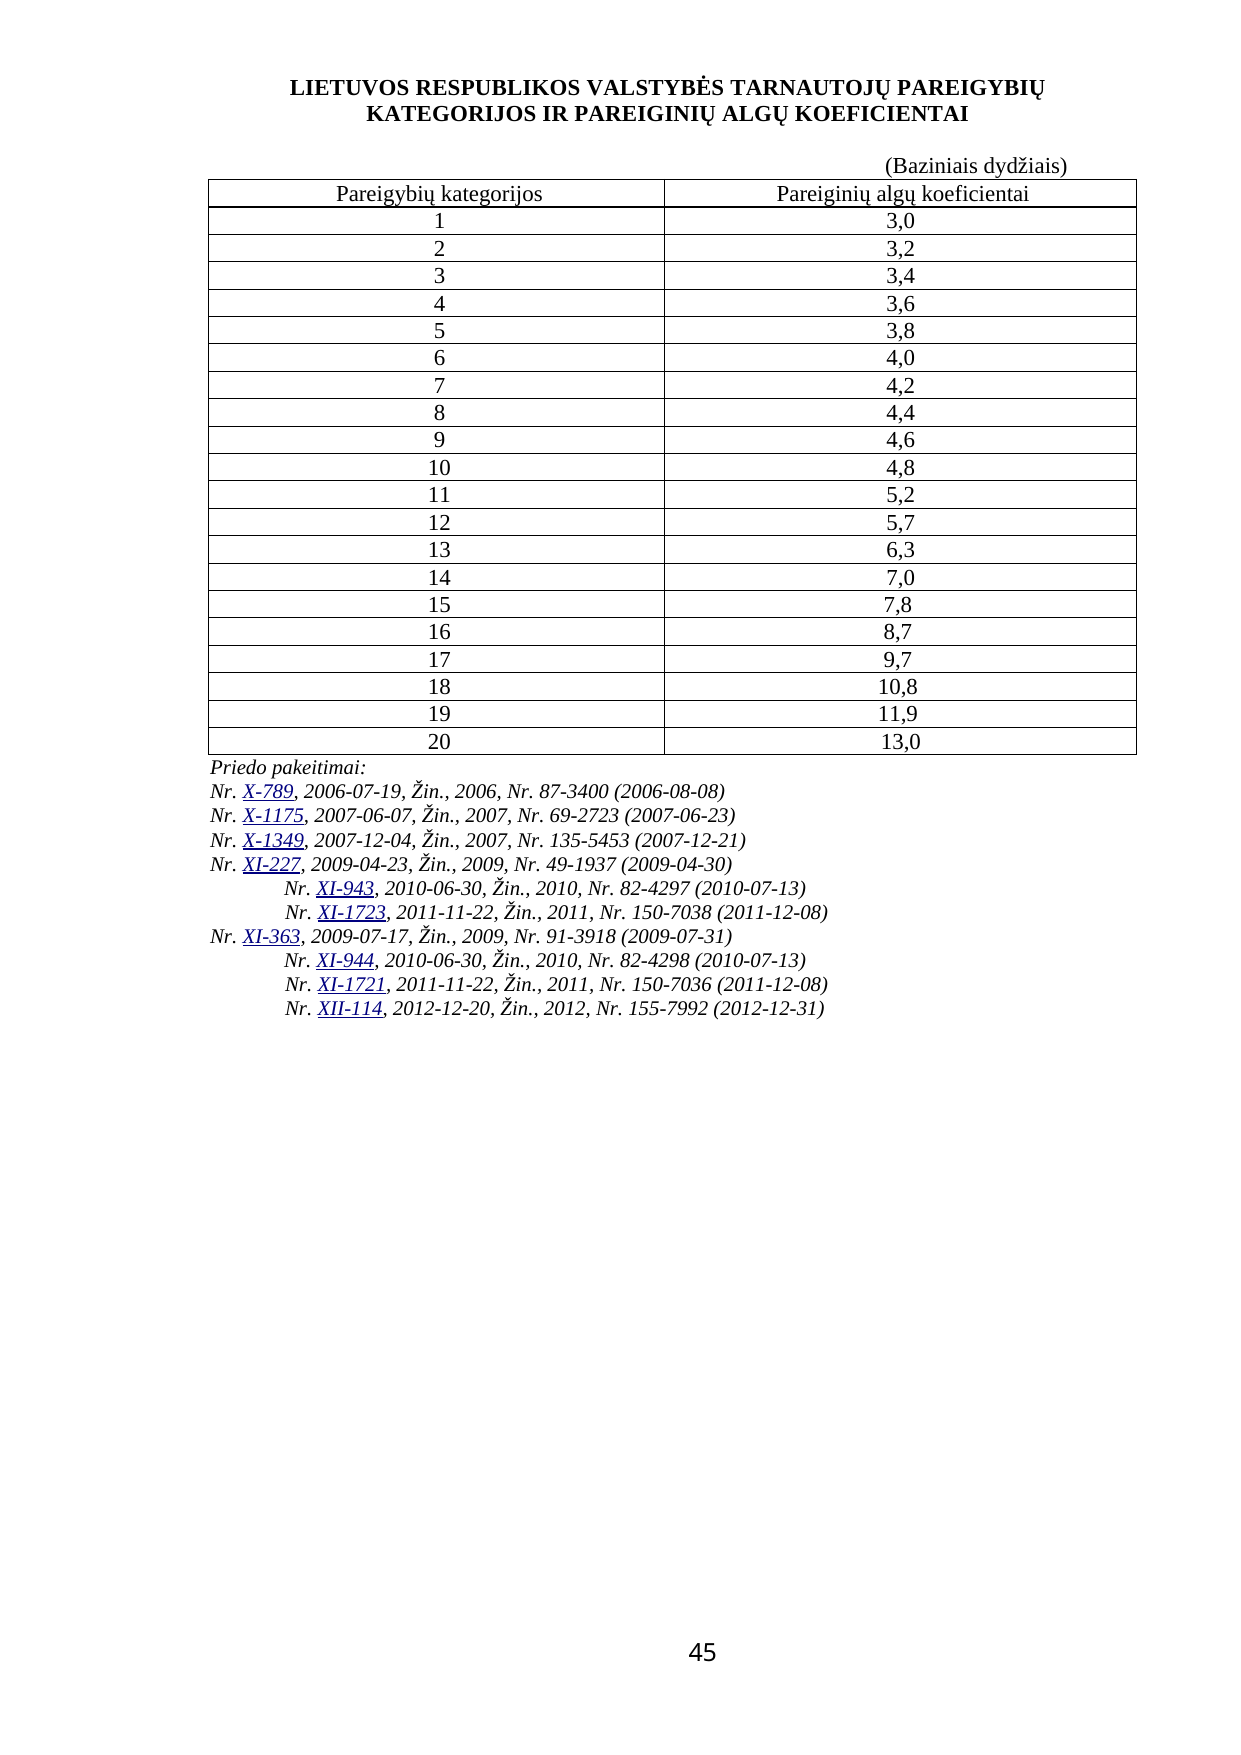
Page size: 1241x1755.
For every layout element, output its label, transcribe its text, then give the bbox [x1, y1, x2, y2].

table_cell 7,8 [665, 591, 1136, 617]
table_cell 19 [209, 701, 664, 727]
table_cell 4,4 [665, 399, 1136, 426]
table_cell 6 [209, 344, 664, 371]
table_cell 15 [209, 591, 664, 617]
text LIETUVOS RESPUBLIKOS VALSTYBĖS TARNAUTOJŲ PAREIGYBIŲ KATEGORIJOS IR PAREIGINIŲ ALGŲ KOEFICIENTAI [210, 73, 1126, 126]
table_cell 3 [209, 262, 664, 288]
table_cell 4,6 [665, 427, 1136, 453]
text Nr. XI-1721, 2011-11-22, Žin., 2011, Nr. 150-7036 (2011-12-08) [285, 972, 1120, 996]
text Nr. XI-227, 2009-04-23, Žin., 2009, Nr. 49-1937 (2009-04-30) [210, 852, 1120, 876]
text Nr. XI-943, 2010-06-30, Žin., 2010, Nr. 82-4297 (2010-07-13) [210, 876, 1120, 900]
table_cell 2 [209, 235, 664, 261]
table_cell 4,2 [665, 372, 1136, 398]
text Nr. X-789, 2006-07-19, Žin., 2006, Nr. 87-3400 (2006-08-08) [210, 779, 1120, 803]
table_cell 7 [209, 372, 664, 398]
table_cell 3,8 [665, 317, 1136, 343]
table_cell 9,7 [665, 646, 1136, 672]
text Nr. XI-944, 2010-06-30, Žin., 2010, Nr. 82-4298 (2010-07-13) [210, 948, 1120, 972]
table_cell 1 [209, 208, 664, 234]
text Nr. XI-1723, 2011-11-22, Žin., 2011, Nr. 150-7038 (2011-12-08) [285, 900, 1120, 924]
table_cell 3,6 [665, 290, 1136, 316]
table_cell 5,2 [665, 481, 1136, 508]
table_cell 3,0 [665, 208, 1136, 234]
table_cell 8 [209, 399, 664, 426]
table_cell 4,8 [665, 454, 1136, 480]
table_cell 4,0 [665, 344, 1136, 371]
table_cell 12 [209, 509, 664, 535]
table_header Pareiginių algų koeficientai [665, 180, 1136, 206]
table_cell 10 [209, 454, 664, 480]
table_cell 14 [209, 564, 664, 590]
text Nr. XII-114, 2012-12-20, Žin., 2012, Nr. 155-7992 (2012-12-31) [210, 996, 1120, 1020]
text Priedo pakeitimai: [210, 755, 1120, 779]
table_cell 13,0 [665, 728, 1136, 754]
table_cell 20 [209, 728, 664, 754]
table_cell 6,3 [665, 536, 1136, 562]
table_header Pareigybių kategorijos [209, 180, 664, 206]
table_cell 7,0 [665, 564, 1136, 590]
table_cell 16 [209, 618, 664, 645]
table_cell 5 [209, 317, 664, 343]
table_cell 3,2 [665, 235, 1136, 261]
table_cell 13 [209, 536, 664, 562]
text (Baziniais dydžiais) [210, 153, 1126, 179]
table_cell 3,4 [665, 262, 1136, 288]
table_cell 10,8 [665, 673, 1136, 699]
text Nr. XI-363, 2009-07-17, Žin., 2009, Nr. 91-3918 (2009-07-31) [210, 924, 1120, 948]
table_cell 5,7 [665, 509, 1136, 535]
table_cell 17 [209, 646, 664, 672]
table_cell 18 [209, 673, 664, 699]
table_cell 9 [209, 427, 664, 453]
table_cell 8,7 [665, 618, 1136, 645]
text Nr. X-1175, 2007-06-07, Žin., 2007, Nr. 69-2723 (2007-06-23) [210, 803, 1120, 827]
text Nr. X-1349, 2007-12-04, Žin., 2007, Nr. 135-5453 (2007-12-21) [210, 827, 1120, 852]
table_cell 4 [209, 290, 664, 316]
table_cell 11 [209, 481, 664, 508]
table_cell 11,9 [665, 701, 1136, 727]
